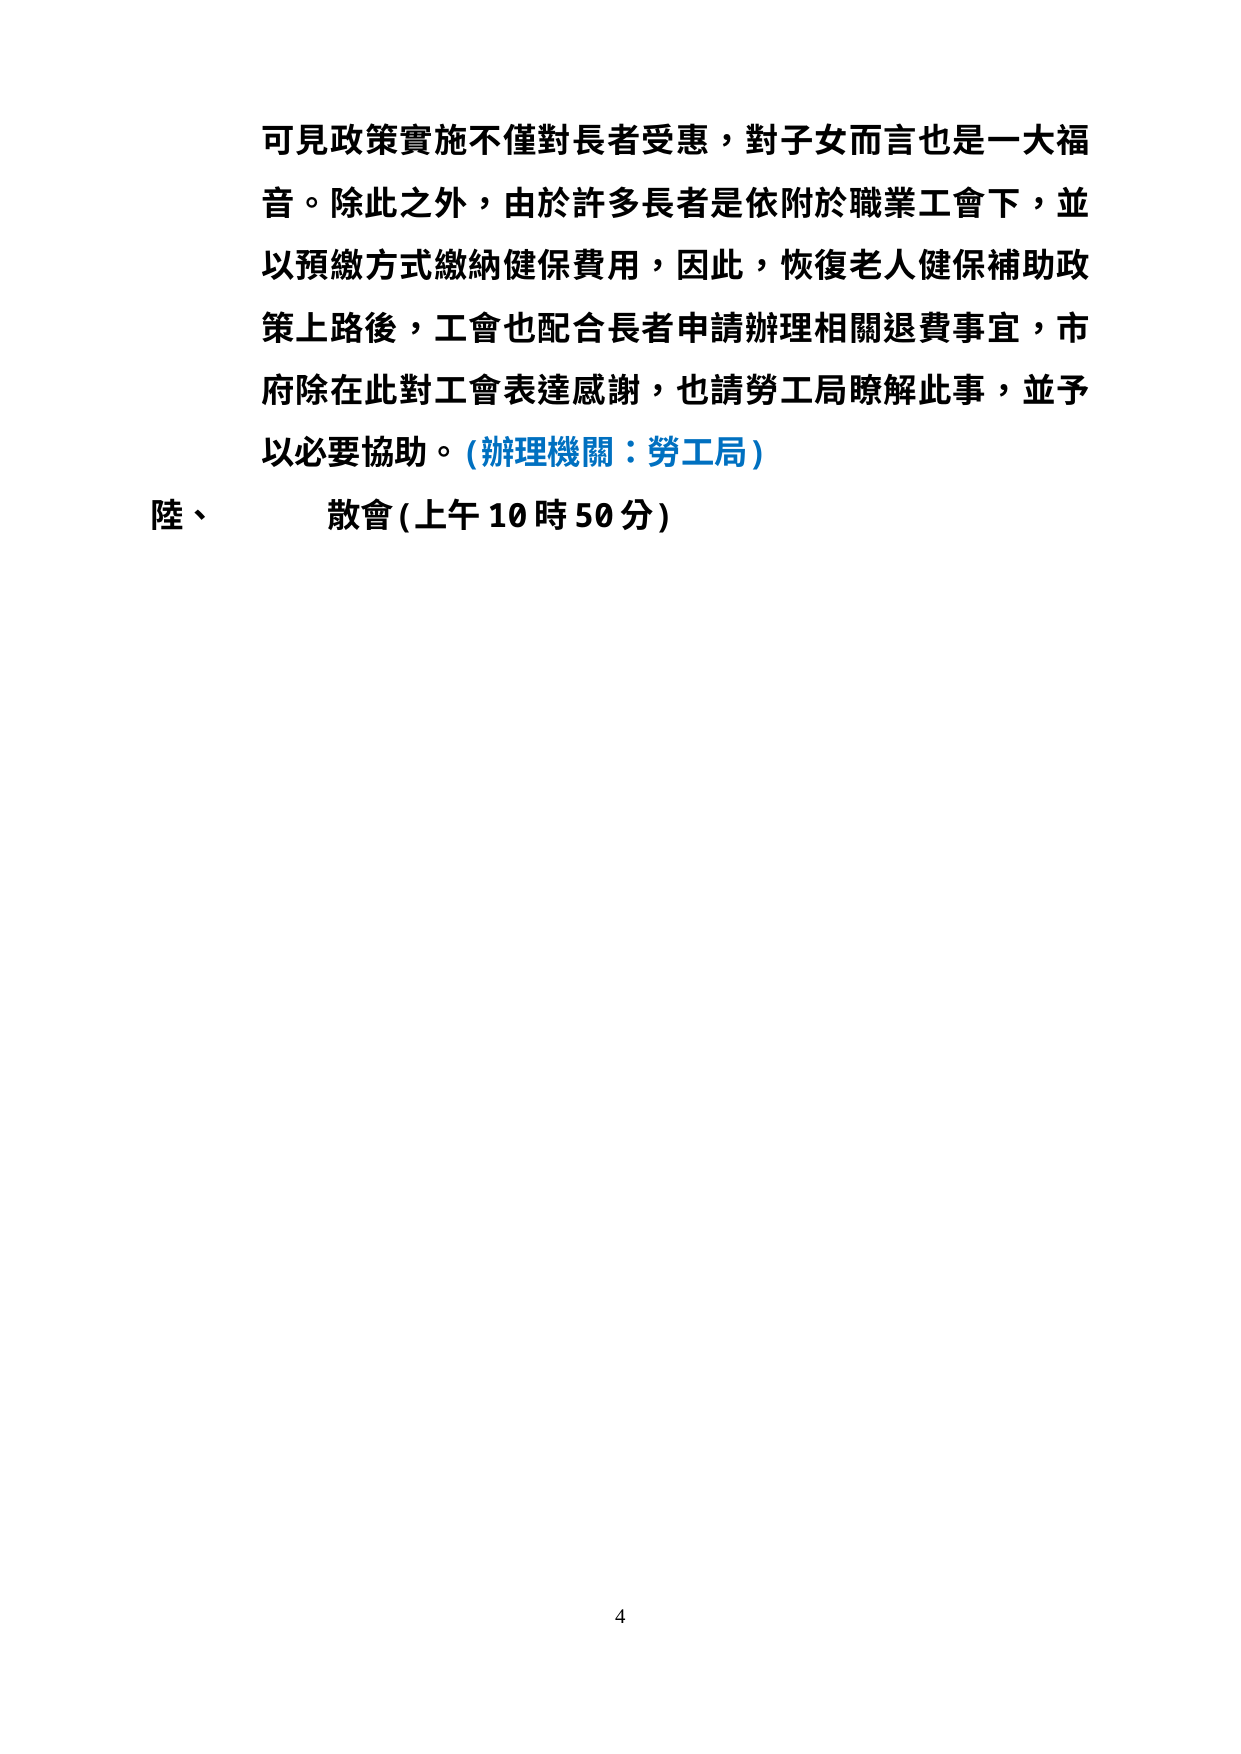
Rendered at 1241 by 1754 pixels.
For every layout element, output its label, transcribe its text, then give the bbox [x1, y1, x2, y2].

list 本市自7月起恢復老人健保補助政策，地方民眾對此反應熱烈。目前六都中已有五都實施此措施，可見已成為經常性福利措施。本項政策直接受益者為老年長者，然而年輕族群也因減輕部分負擔而對此深切有感並肯定市府積極作為，尤其，依據健保局提供資料，本市約有26萬多位長者受惠，其中約47%(12萬1,045人)是自行繳費、由家屬或子女代繳的則占53%(13萬8,606人)，可見政策實施不僅對長者受惠，對子女而言也是一大福音。除此之外，由於許多長者是依附於職業工會下，並以預繳方式繳納健保費用，因此，恢復老人健保補助政策上路後，工會也配合長者申請辦理相關退費事宜，市府除在此對工會表達感謝，也請勞工局瞭解此事，並予以必要協助。(辦理機關：勞工局) [194, 96, 1090, 471]
list 散會(上午10時50分) [150, 471, 1090, 534]
